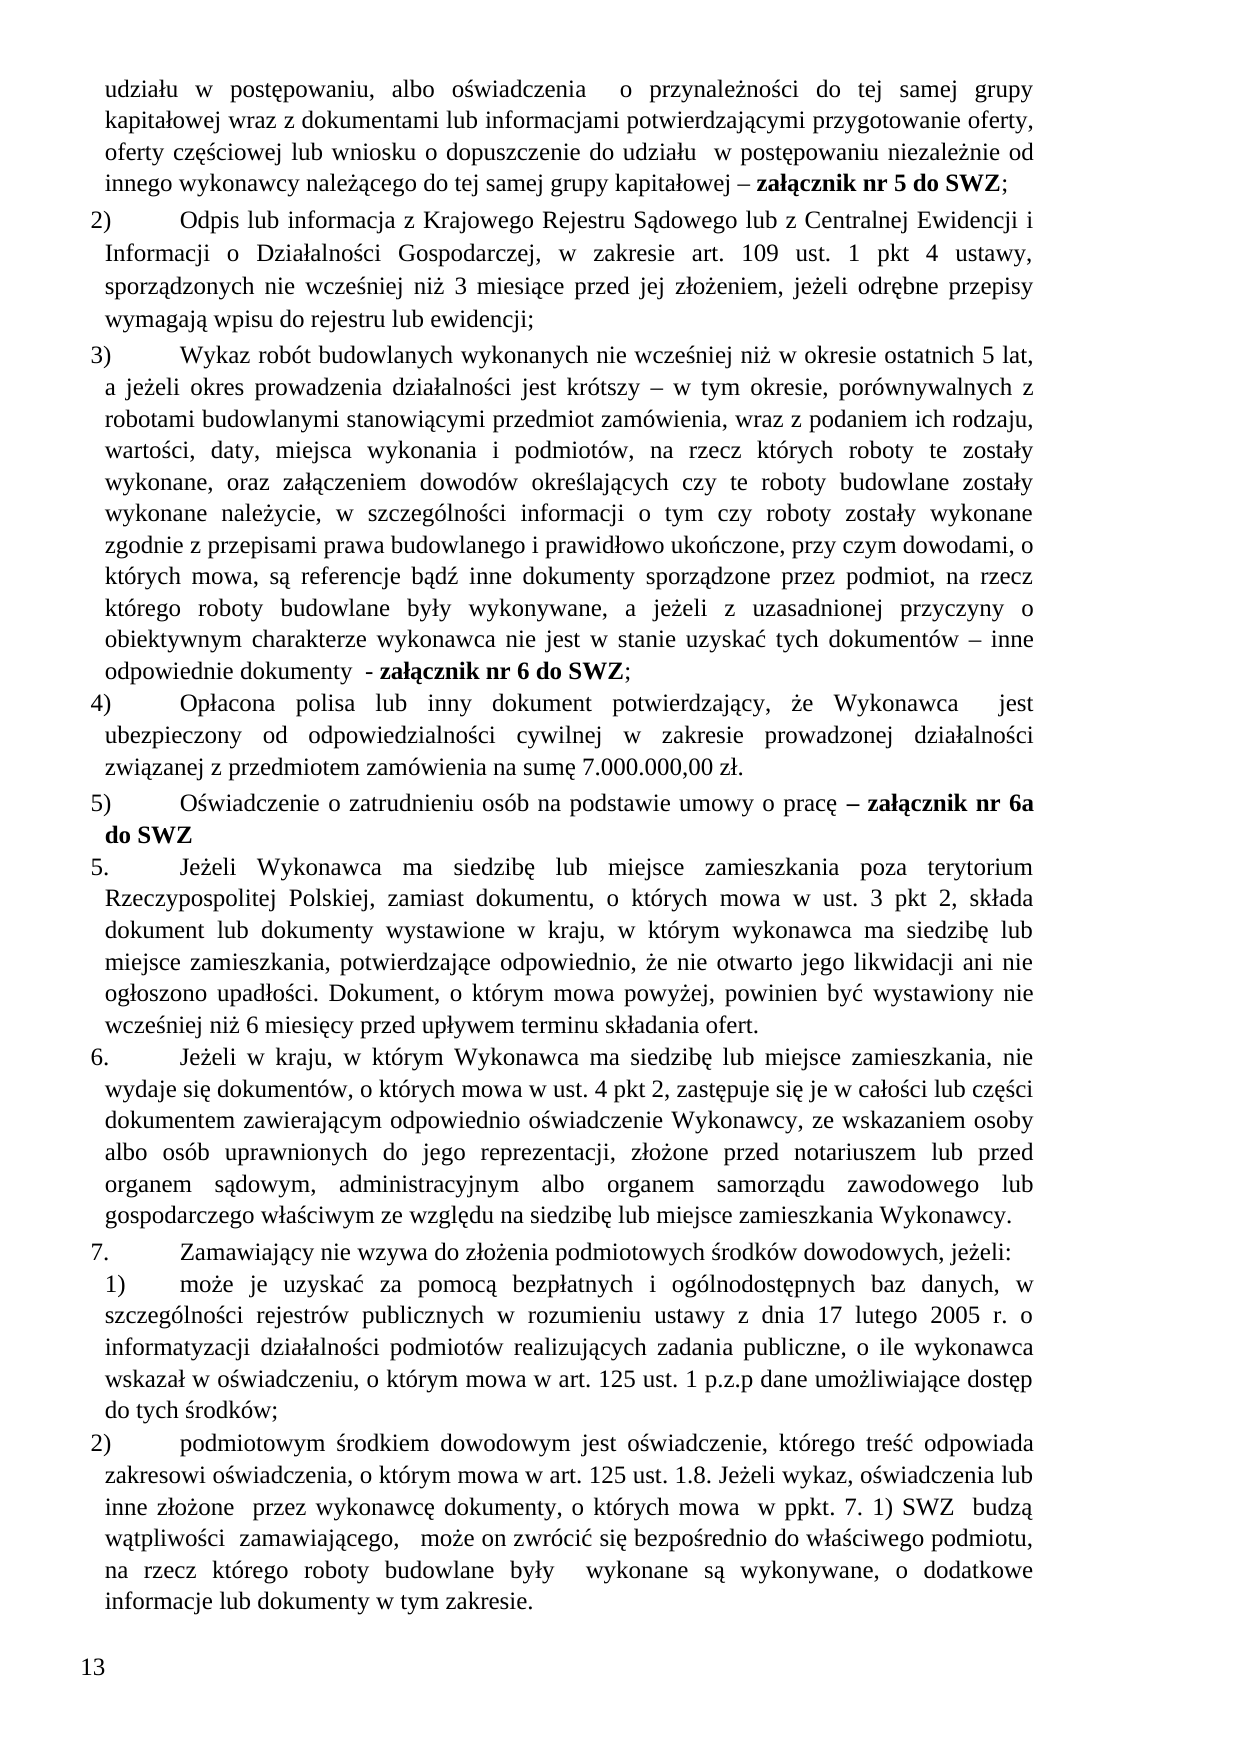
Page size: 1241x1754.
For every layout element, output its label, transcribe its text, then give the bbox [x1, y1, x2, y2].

list Odpis lub informacja z Krajowego Rejestru Sądowego lub z Centralnej Ewidencji i Informacji o Działalności Gospodarczej, w zakresie art. 109 ust. 1 pkt 4 ustawy, sporządzonych nie wcześniej niż 3 miesiące przed jej złożeniem, jeżeli odrębne przepisy wymagają wpisu do rejestru lub ewidencji; [90, 205, 1034, 333]
list Jeżeli Wykonawca ma siedzibę lub miejsce zamieszkania poza terytorium Rzeczypospolitej Polskiej, zamiast dokumentu, o których mowa w ust. 3 pkt 2, składa dokument lub dokumenty wystawione w kraju, w którym wykonawca ma siedzibę lub miejsce zamieszkania, potwierdzające odpowiednio, że nie otwarto jego likwidacji ani nie ogłoszono upadłości. Dokument, o którym mowa powyżej, powinien być wystawiony nie wcześniej niż 6 miesięcy przed upływem terminu składania ofert. [90, 852, 1034, 1038]
list udziału w postępowaniu, albo oświadczenia o przynależności do tej samej grupy kapitałowej wraz z dokumentami lub informacjami potwierdzającymi przygotowanie oferty, oferty częściowej lub wniosku o dopuszczenie do udziału w postępowaniu niezależnie od innego wykonawcy należącego do tej samej grupy kapitałowej – załącznik nr 5 do SWZ; [90, 74, 1034, 197]
list Wykaz robót budowlanych wykonanych nie wcześniej niż w okresie ostatnich 5 lat, a jeżeli okres prowadzenia działalności jest krótszy – w tym okresie, porównywalnych z robotami budowlanymi stanowiącymi przedmiot zamówienia, wraz z podaniem ich rodzaju, wartości, daty, miejsca wykonania i podmiotów, na rzecz których roboty te zostały wykonane, oraz załączeniem dowodów określających czy te roboty budowlane zostały wykonane należycie, w szczególności informacji o tym czy roboty zostały wykonane zgodnie z przepisami prawa budowlanego i prawidłowo ukończone, przy czym dowodami, o których mowa, są referencje bądź inne dokumenty sporządzone przez podmiot, na rzecz którego roboty budowlane były wykonywane, a jeżeli z uzasadnionej przyczyny o obiektywnym charakterze wykonawca nie jest w stanie uzyskać tych dokumentów – inne odpowiednie dokumenty - załącznik nr 6 do SWZ; [90, 341, 1034, 685]
list może je uzyskać za pomocą bezpłatnych i ogólnodostępnych baz danych, w szczególności rejestrów publicznych w rozumieniu ustawy z dnia 17 lutego 2005 r. o informatyzacji działalności podmiotów realizujących zadania publiczne, o ile wykonawca wskazał w oświadczeniu, o którym mowa w art. 125 ust. 1 p.z.p dane umożliwiające dostęp do tych środków; [104, 1269, 1034, 1424]
list podmiotowym środkiem dowodowym jest oświadczenie, którego treść odpowiada zakresowi oświadczenia, o którym mowa w art. 125 ust. 1.8. Jeżeli wykaz, oświadczenia lub inne złożone przez wykonawcę dokumenty, o których mowa w ppkt. 7. 1) SWZ budzą wątpliwości zamawiającego, może on zwrócić się bezpośrednio do właściwego podmiotu, na rzecz którego roboty budowlane były wykonane są wykonywane, o dodatkowe informacje lub dokumenty w tym zakresie. [90, 1428, 1034, 1615]
list Zamawiający nie wzywa do złożenia podmiotowych środków dowodowych, jeżeli: [90, 1237, 1034, 1266]
list Oświadczenie o zatrudnieniu osób na podstawie umowy o pracę – załącznik nr 6a do SWZ [90, 788, 1034, 848]
list Opłacona polisa lub inny dokument potwierdzający, że Wykonawca jest ubezpieczony od odpowiedzialności cywilnej w zakresie prowadzonej działalności związanej z przedmiotem zamówienia na sumę 7.000.000,00 zł. [90, 688, 1034, 780]
list Jeżeli w kraju, w którym Wykonawca ma siedzibę lub miejsce zamieszkania, nie wydaje się dokumentów, o których mowa w ust. 4 pkt 2, zastępuje się je w całości lub części dokumentem zawierającym odpowiednio oświadczenie Wykonawcy, ze wskazaniem osoby albo osób uprawnionych do jego reprezentacji, złożone przed notariuszem lub przed organem sądowym, administracyjnym albo organem samorządu zawodowego lub gospodarczego właściwym ze względu na siedzibę lub miejsce zamieszkania Wykonawcy. [90, 1042, 1034, 1229]
